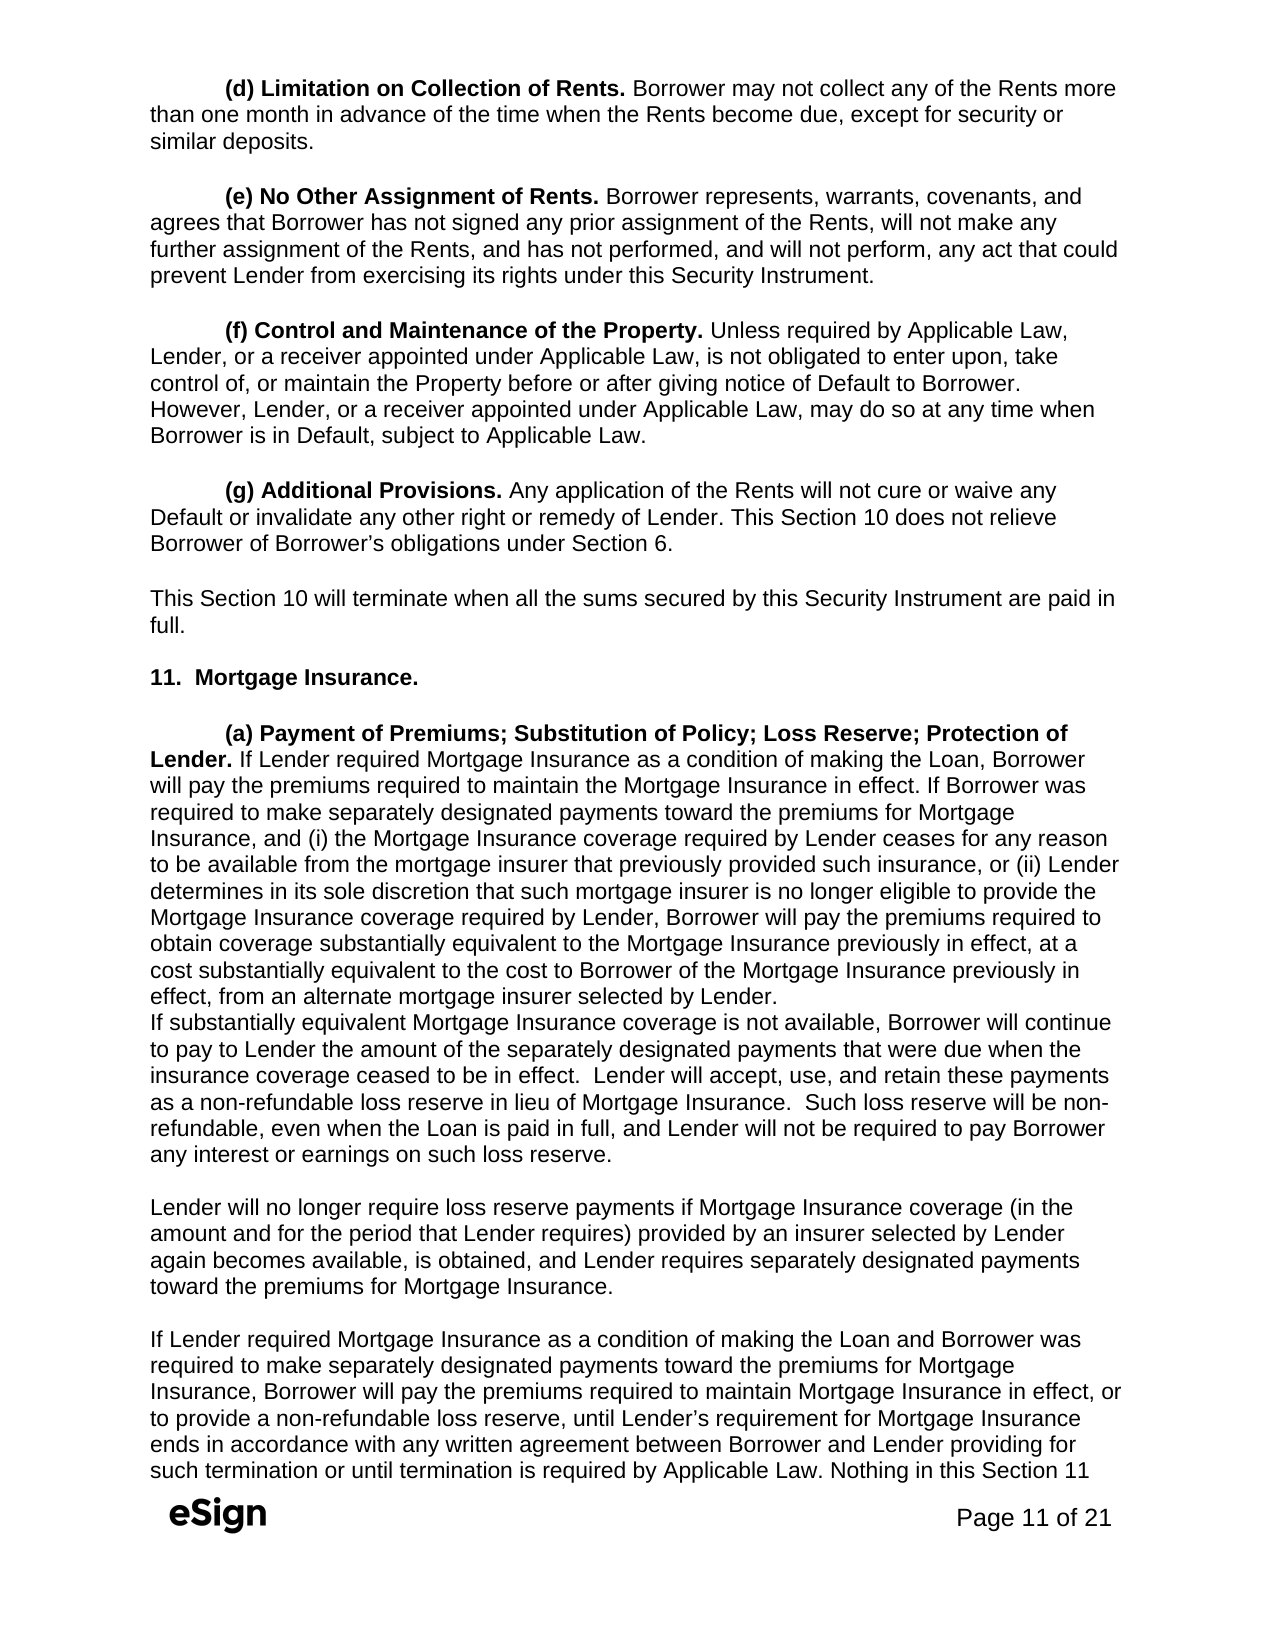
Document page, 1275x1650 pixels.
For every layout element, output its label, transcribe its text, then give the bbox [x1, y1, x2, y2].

text (f) Control and Maintenance of the Property. Unless required by Applicable Law, Lender, or a receiver appointed under Applicable Law, is not obligated to enter upon, take control of, or maintain the Property before or after giving notice of Default to Borrower. However, Lender, or a receiver appointed under Applicable Law, may do so at any time when Borrower is in Default, subject to Applicable Law. [150, 317, 1122, 477]
text If Lender required Mortgage Insurance as a condition of making the Loan and Borrower was required to make separately designated payments toward the premiums for Mortgage Insurance, Borrower will pay the premiums required to maintain Mortgage Insurance in effect, or to provide a non-refundable loss reserve, until Lender’s requirement for Mortgage Insurance ends in accordance with any written agreement between Borrower and Lender providing for such termination or until termination is required by Applicable Law. Nothing in this Section 11 [150, 1326, 1122, 1484]
text (d) Limitation on Collection of Rents. Borrower may not collect any of the Rents more than one month in advance of the time when the Rents become due, except for security or similar deposits. [150, 75, 1122, 183]
text (a) Payment of Premiums; Substitution of Policy; Loss Reserve; Protection of Lender. If Lender required Mortgage Insurance as a condition of making the Loan, Borrower will pay the premiums required to maintain the Mortgage Insurance in effect. If Borrower was required to make separately designated payments toward the premiums for Mortgage Insurance, and (i) the Mortgage Insurance coverage required by Lender ceases for any reason to be available from the mortgage insurer that previously provided such insurance, or (ii) Lender determines in its sole discretion that such mortgage insurer is no longer eligible to provide the Mortgage Insurance coverage required by Lender, Borrower will pay the premiums required to obtain coverage substantially equivalent to the Mortgage Insurance previously in effect, at a cost substantially equivalent to the cost to Borrower of the Mortgage Insurance previously in effect, from an alternate mortgage insurer selected by Lender. [150, 719, 1122, 1009]
text 11. Mortgage Insurance. [150, 664, 1122, 719]
text If substantially equivalent Mortgage Insurance coverage is not available, Borrower will continue to pay to Lender the amount of the separately designated payments that were due when the insurance coverage ceased to be in effect. Lender will accept, use, and retain these payments as a non-refundable loss reserve in lieu of Mortgage Insurance. Such loss reserve will be non-refundable, even when the Loan is paid in full, and Lender will not be required to pay Borrower any interest or earnings on such loss reserve. [150, 1009, 1122, 1194]
text (g) Additional Provisions. Any application of the Rents will not cure or waive any Default or invalidate any other right or remedy of Lender. This Section 10 does not relieve Borrower of Borrower’s obligations under Section 6. [150, 477, 1122, 585]
text (e) No Other Assignment of Rents. Borrower represents, warrants, covenants, and agrees that Borrower has not signed any prior assignment of the Rents, will not make any further assignment of the Rents, and has not performed, and will not perform, any act that could prevent Lender from exercising its rights under this Security Instrument. [150, 183, 1122, 317]
text This Section 10 will terminate when all the sums secured by this Security Instrument are paid in full. [150, 585, 1122, 664]
text Lender will no longer require loss reserve payments if Mortgage Insurance coverage (in the amount and for the period that Lender requires) provided by an insurer selected by Lender again becomes available, is obtained, and Lender requires separately designated payments toward the premiums for Mortgage Insurance. [150, 1194, 1122, 1326]
